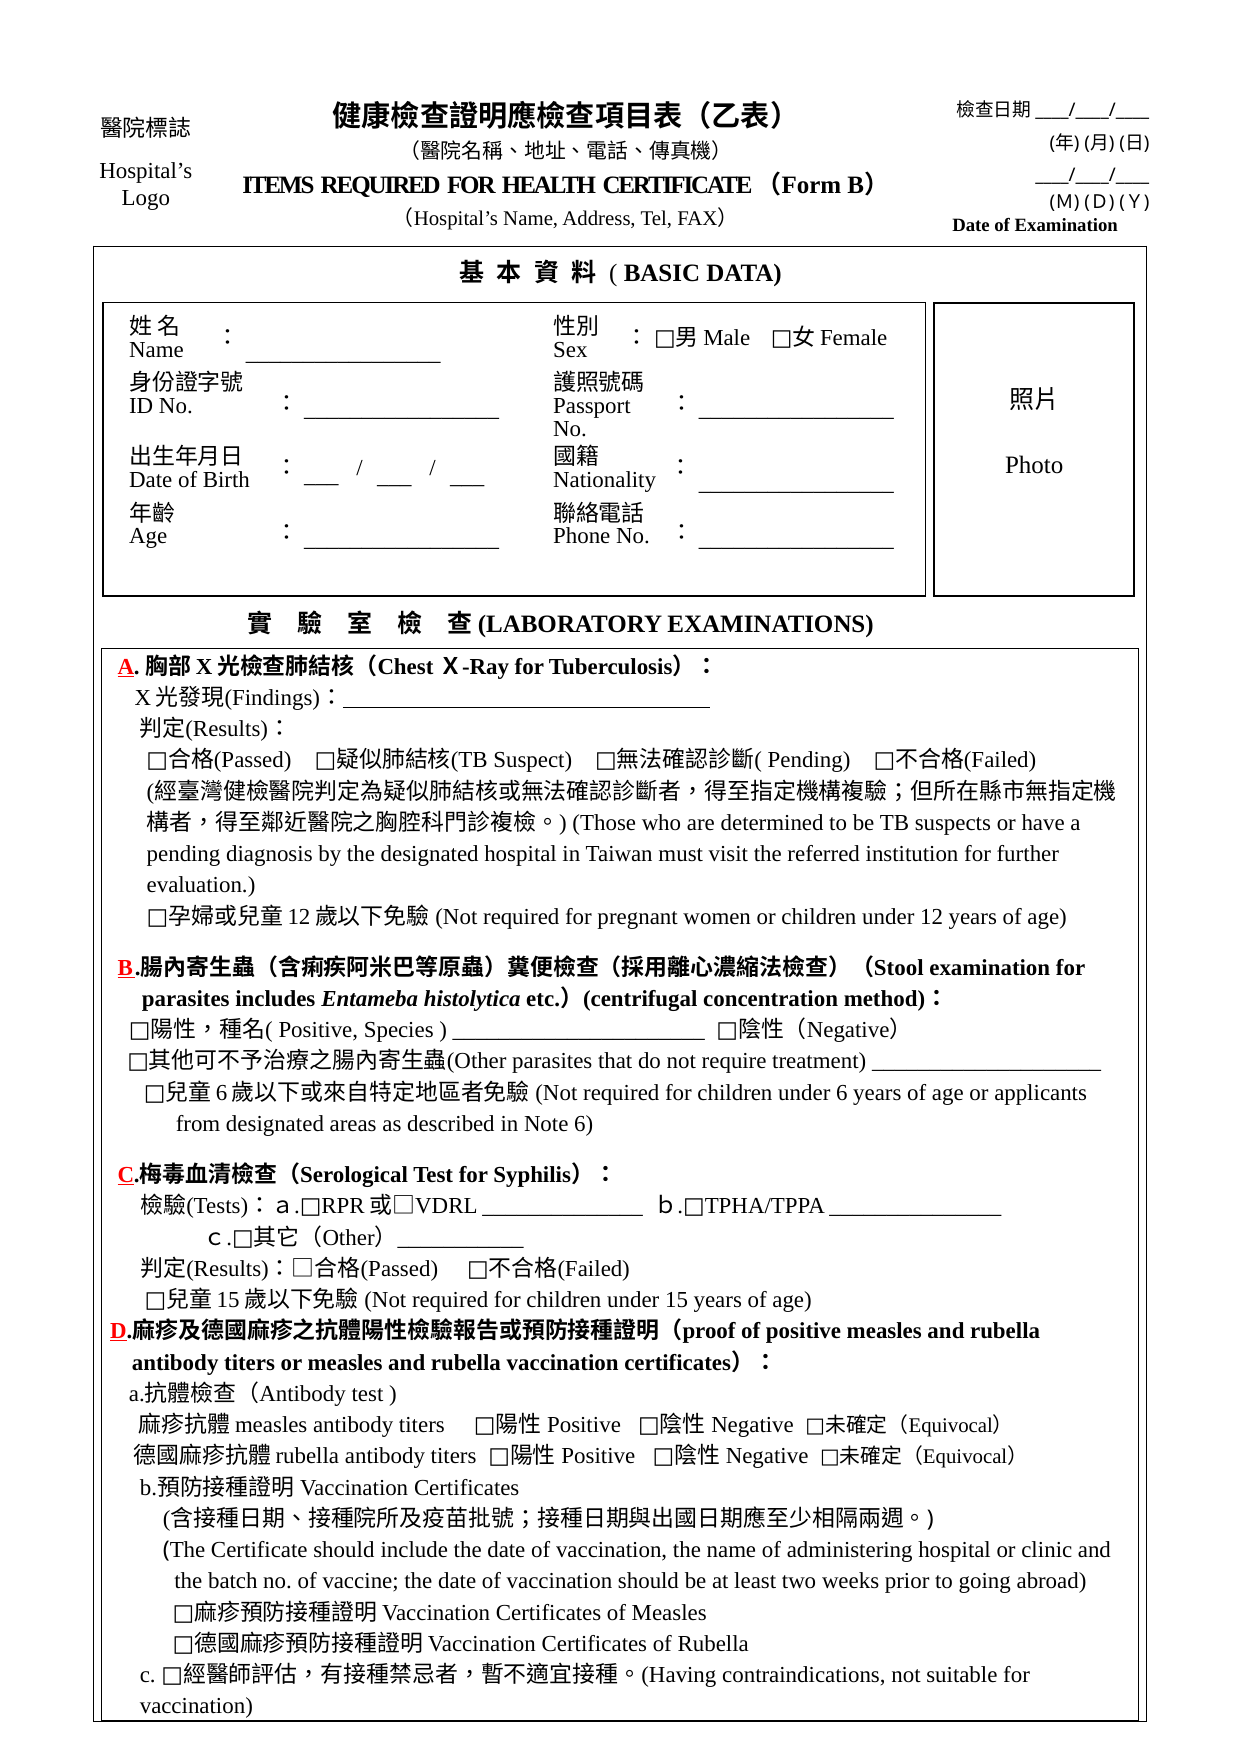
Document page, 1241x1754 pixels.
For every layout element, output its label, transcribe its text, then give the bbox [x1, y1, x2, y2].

table_cell Nationality [550, 469, 667, 496]
table_cell ： [667, 367, 696, 441]
table_cell [696, 441, 902, 469]
table_cell 國籍 [550, 441, 667, 469]
table_header 姓 名 [126, 311, 213, 339]
table_cell _________________ [243, 339, 538, 367]
table_cell [301, 367, 538, 395]
table_cell ： [272, 441, 301, 496]
table_cell ： [272, 367, 301, 441]
table_cell 年齡 [126, 496, 272, 526]
table_cell Passport No. [550, 395, 667, 441]
table_cell [538, 441, 550, 469]
table_cell 出生年月日 [126, 441, 272, 469]
table_cell _________________ [301, 526, 538, 571]
table_cell [538, 395, 550, 441]
table_cell Date of Birth [126, 469, 272, 496]
table_cell Name [126, 339, 213, 367]
table_cell 護照號碼 [550, 367, 667, 395]
table_cell [538, 469, 550, 496]
table_cell _________________ [696, 469, 902, 496]
table_cell ––– [447, 441, 538, 496]
table_header 性別 [550, 311, 622, 339]
table_cell ： [667, 496, 696, 571]
table_cell ID No. [126, 395, 272, 441]
table_cell ––– [301, 441, 345, 496]
table_cell [301, 496, 538, 526]
table_cell [538, 526, 550, 571]
table_header [538, 311, 550, 339]
table_cell _________________ [696, 526, 902, 571]
table_cell _________________ [696, 395, 902, 441]
table_cell [696, 367, 902, 395]
table_cell / [418, 441, 447, 496]
table_cell [538, 339, 550, 367]
table_header ： [214, 311, 243, 367]
table_cell [538, 496, 550, 526]
table_header □女Female [768, 311, 902, 367]
table_header A. 胸部X光檢查肺結核（Chest Ｘ-Ray for Tuberculosis）： X光發現(Findings)： 判定(Results)： □合格(Passed) □疑似肺結核(TB Suspect) □無法確認診斷( Pending) □不合格(Failed) (經臺灣健檢醫院判定為疑似肺結核或無法確認診斷者，得至指定機構複驗；但所在縣市無指定機構者，得至鄰近醫院之胸腔科門診複檢。) (Those who are determined to be TB suspects or have a pending diagnosis by the designated hospital in Taiwan must visit the referred institution for further evaluation.) □孕婦或兒童12歲以下免驗 (Not required for pregnant women or children under 12 years of age) B.腸內寄生蟲（含痢疾阿米巴等原蟲）糞便檢查（採用離心濃縮法檢查）（Stool examination for parasites includes Entameba histolytica etc.）(centrifugal concentration method)： □陽性，種名( Positive, Species ) ______________________ □陰性（Negative） □其他可不予治療之腸內寄生蟲(Other parasites that do not require treatment) ____________________ □兒童6歲以下或來自特定地區者免驗 (Not required for children under 6 years of age or applicants from designated areas as described in Note 6) C.梅毒血清檢查（Serological Test for Syphilis）： 檢驗(Tests)：ａ.□RPR或□VDRL ______________ ｂ.□TPHA/TPPA _______________ ｃ.□其它（Other）___________ 判定(Results)：□合格(Passed) □不合格(Failed) □兒童15歲以下免驗 (Not required for children under 15 years of age) D.麻疹及德國麻疹之抗體陽性檢驗報告或預防接種證明（proof of positive measles and rubella antibody titers or measles and rubella vaccination certificates）： a.抗體檢查（Antibody test ) 麻疹抗體measles antibody titers □陽性 Positive □陰性 Negative □未確定（Equivocal） 德國麻疹抗體rubella antibody titers □陽性 Positive □陰性 Negative □未確定（Equivocal） b.預防接種證明 Vaccination Certificates (含接種日期、接種院所及疫苗批號；接種日期與出國日期應至少相隔兩週。) (The Certificate should include the date of vaccination, the name of administering hospital or clinic and the batch no. of vaccine; the date of vaccination should be at least two weeks prior to going abroad) □麻疹預防接種證明Vaccination Certificates of Measles □德國麻疹預防接種證明Vaccination Certificates of Rubella c. □經醫師評估，有接種禁忌者，暫不適宜接種。(Having contraindications, not suitable for vaccination) [102, 649, 1138, 1720]
table_cell Age [126, 526, 272, 571]
table_cell ： [272, 496, 301, 571]
table_header 醫院標誌 Hospital’s Logo [86, 89, 205, 235]
table_header 基 本 資 料 ( BASIC DATA) 實 驗 室 檢 查 (LABORATORY EXAMINATIONS) [94, 247, 1146, 1721]
table_header [243, 311, 538, 339]
table_cell _________________ [301, 395, 538, 441]
table_header 健康檢查證明應檢查項目表（乙表） （醫院名稱、地址、電話、傳真機） ITEMS REQUIRED FOR HEALTH CERTIFICATE （Form B） （Hospital’s Name, Address, Tel, FAX） [205, 89, 926, 235]
table_cell [538, 367, 550, 395]
table_cell [696, 496, 902, 526]
table_header □男Male [651, 311, 768, 367]
table_cell ： [667, 441, 696, 496]
table_cell Phone No. [550, 526, 667, 571]
table_header ： [622, 311, 651, 367]
table_cell 身份證字號 [126, 367, 272, 395]
table_cell 聯絡電話 [550, 496, 667, 526]
table_cell / [345, 441, 374, 496]
table_cell ––– [374, 441, 418, 496]
table_cell Sex [550, 339, 622, 367]
table_header 檢查日期 ____/____/____ (年) (月) (日) ____/____/____ (Ｍ) (Ｄ) (Ｙ) Date of Examination [926, 89, 1154, 235]
